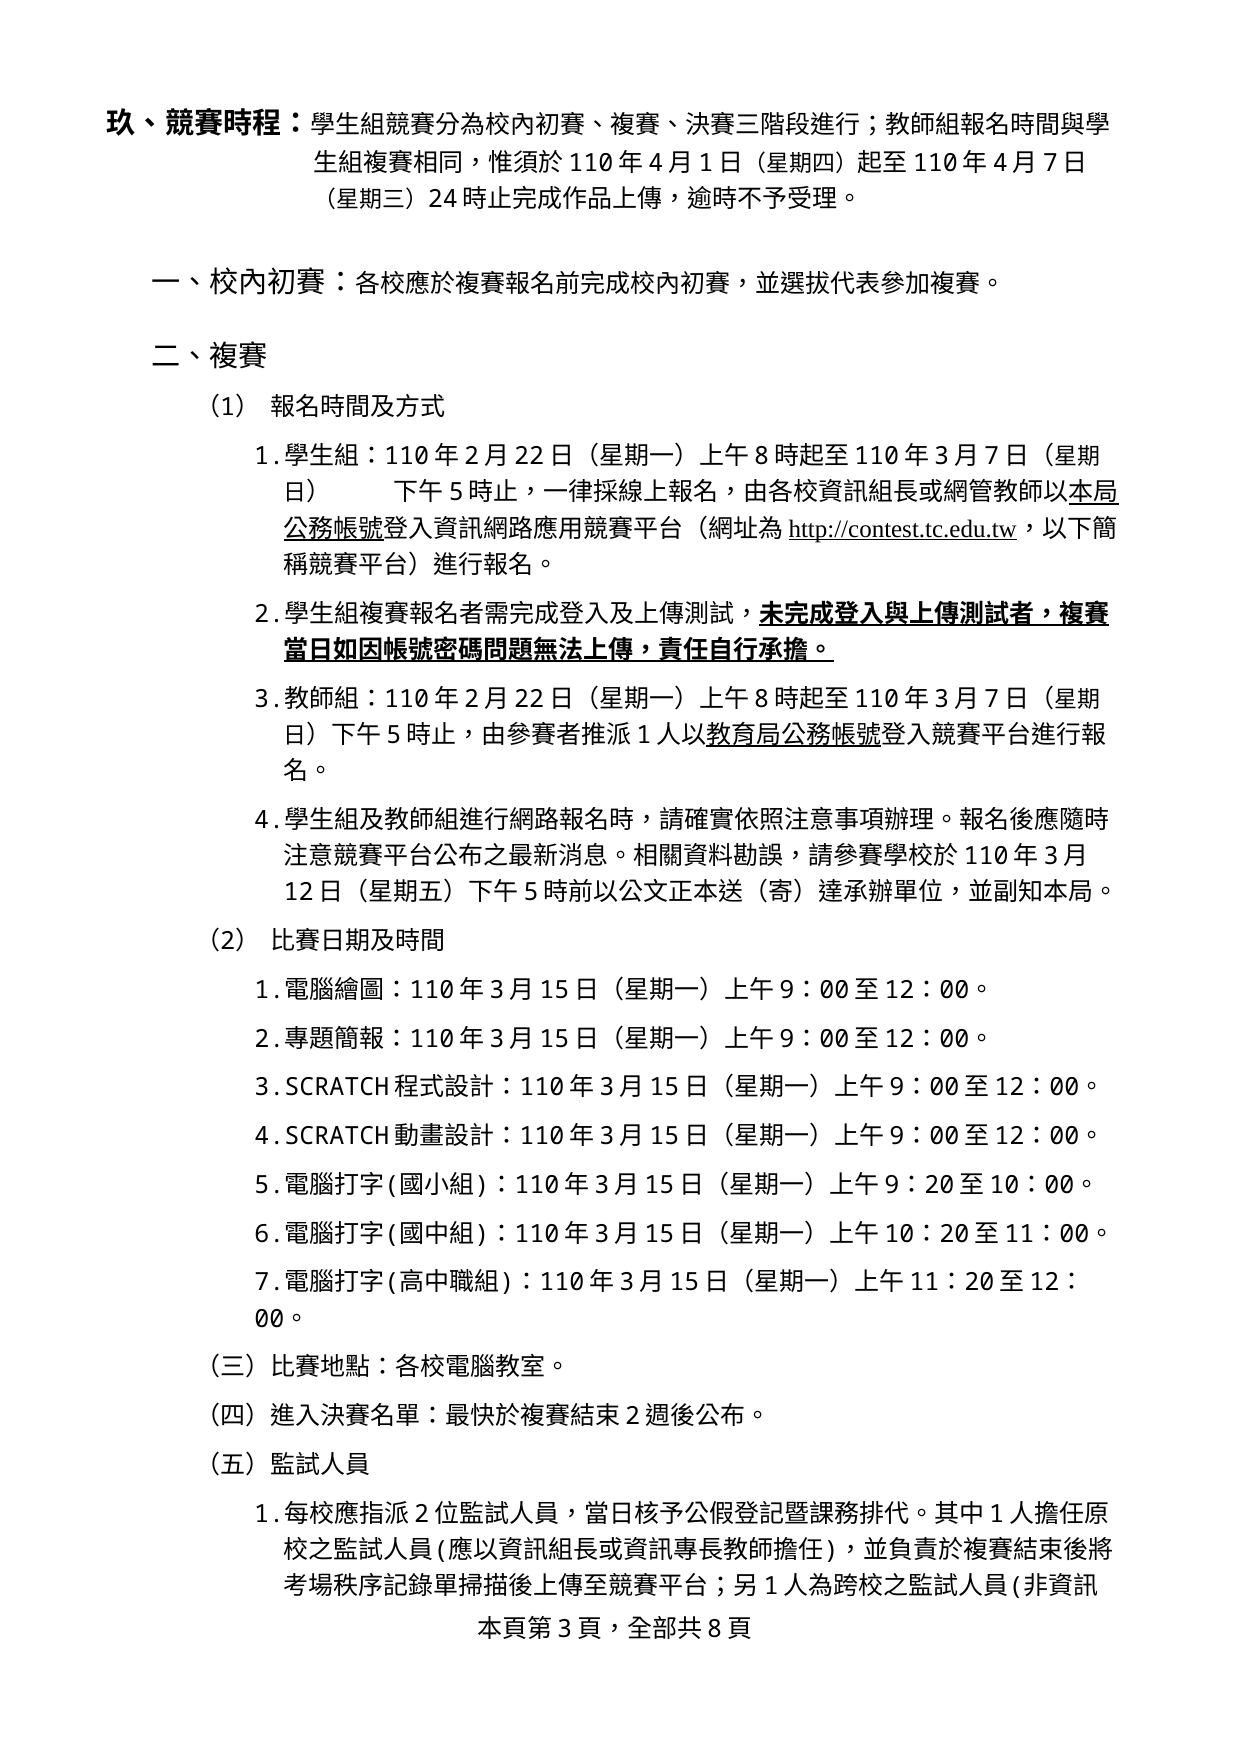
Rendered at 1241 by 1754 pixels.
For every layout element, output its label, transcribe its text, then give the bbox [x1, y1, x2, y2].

text 1.電腦繪圖：110年3月15日（星期一）上午9：00至12：00。 [254, 969, 1122, 1006]
list 報名時間及方式 [195, 387, 1122, 423]
text 6.電腦打字(國中組)：110年3月15日（星期一）上午10：20至11：00。 [254, 1213, 1122, 1249]
list 比賽日期及時間 [195, 921, 1122, 957]
text 3.教師組：110年2月22日（星期一）上午8時起至110年3月7日（星期日）下午5時止，由參賽者推派1人以教育局公務帳號登入競賽平台進行報名。 [254, 678, 1122, 787]
text （四）進入決賽名單：最快於複賽結束2週後公布。 [106, 1396, 1122, 1432]
text 2.專題簡報：110年3月15日（星期一）上午9：00至12：00。 [254, 1018, 1122, 1054]
text （五）監試人員 [181, 1444, 1122, 1481]
text 3.SCRATCH程式設計：110年3月15日（星期一）上午9：00至12：00。 [254, 1067, 1122, 1103]
text 4.學生組及教師組進行網路報名時，請確實依照注意事項辦理。報名後應隨時注意競賽平台公布之最新消息。相關資料勘誤，請參賽學校於110年3月12日（星期五）下午5時前以公文正本送（寄）達承辦單位，並副知本局。 [254, 799, 1122, 908]
text 二、複賽 [106, 332, 1122, 374]
text 1.每校應指派2位監試人員，當日核予公假登記暨課務排代。其中1人擔任原校之監試人員(應以資訊組長或資訊專長教師擔任)，並負責於複賽結束後將考場秩序記錄單掃描後上傳至競賽平台；另1人為跨校之監試人員(非資訊 [254, 1493, 1122, 1602]
text 1.學生組：110年2月22日（星期一）上午8時起至110年3月7日（星期日） 下午5時止，一律採線上報名，由各校資訊組長或網管教師以本局公務帳號登入資訊網路應用競賽平台（網址為http://contest.tc.edu.tw，以下簡稱競賽平台）進行報名。 [254, 436, 1122, 581]
text 4.SCRATCH動畫設計：110年3月15日（星期一）上午9：00至12：00。 [254, 1116, 1122, 1152]
text 一、校內初賽：各校應於複賽報名前完成校內初賽，並選拔代表參加複賽。 [106, 258, 1122, 301]
text 2.學生組複賽報名者需完成登入及上傳測試，未完成登入與上傳測試者，複賽當日如因帳號密碼問題無法上傳，責任自行承擔。 [254, 593, 1122, 666]
text 7.電腦打字(高中職組)：110年3月15日（星期一）上午11：20至12：00。 [254, 1262, 1122, 1334]
text 5.電腦打字(國小組)：110年3月15日（星期一）上午9：20至10：00。 [254, 1164, 1122, 1201]
text （三）比賽地點：各校電腦教室。 [106, 1347, 1122, 1383]
text 玖、競賽時程：學生組競賽分為校內初賽、複賽、決賽三階段進行；教師組報名時間與學生組複賽相同，惟須於110年4月1日（星期四）起至110年4月7日（星期三）24時止完成作品上傳，逾時不予受理。 [106, 100, 1122, 215]
